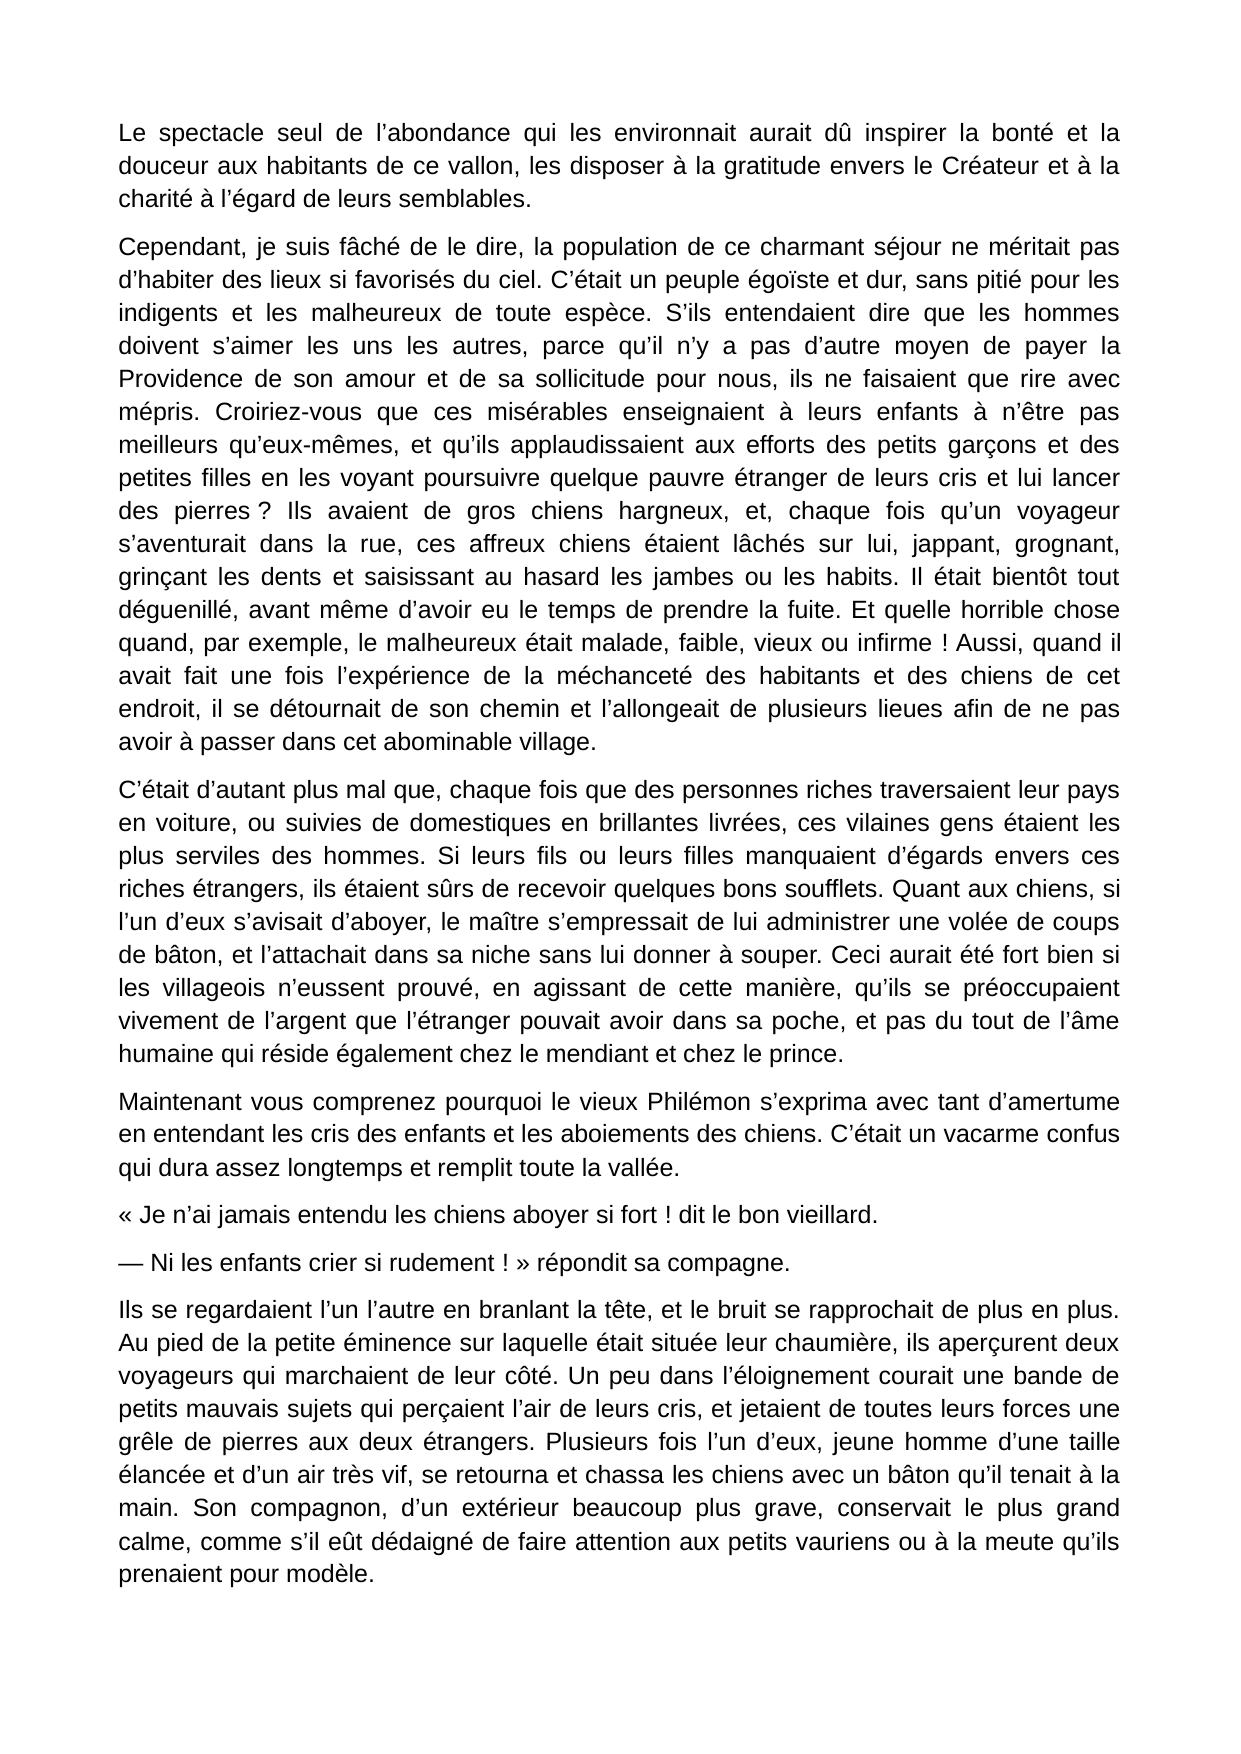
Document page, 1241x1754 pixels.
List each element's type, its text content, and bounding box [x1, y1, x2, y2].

text « Je n’ai jamais entendu les chiens aboyer si fort ! dit le bon vieillard. [118, 1200, 1122, 1229]
text C’était d’autant plus mal que, chaque fois que des personnes riches traversaient leur pays en voiture, ou suivies de domestiques en brillantes livrées, ces vilaines gens étaient les plus serviles des hommes. Si leurs fils ou leurs filles manquaient d’égards envers ces riches étrangers, ils étaient sûrs de recevoir quelques bons soufflets. Quant aux chiens, si l’un d’eux s’avisait d’aboyer, le maître s’empressait de lui administrer une volée de coups de bâton, et l’attachait dans sa niche sans lui donner à souper. Ceci aurait été fort bien si les villageois n’eussent prouvé, en agissant de cette manière, qu’ils se préoccupaient vivement de l’argent que l’étranger pouvait avoir dans sa poche, et pas du tout de l’âme humaine qui réside également chez le mendiant et chez le prince. [118, 775, 1122, 1068]
text — Ni les enfants crier si rudement ! » répondit sa compagne. [118, 1248, 1122, 1276]
text Maintenant vous comprenez pourquoi le vieux Philémon s’exprima avec tant d’amertume en entendant les cris des enfants et les aboiements des chiens. C’était un vacarme confus qui dura assez longtemps et remplit toute la vallée. [118, 1086, 1122, 1181]
text Le spectacle seul de l’abondance qui les environnait aurait dû inspirer la bonté et la douceur aux habitants de ce vallon, les disposer à la gratitude envers le Créateur et à la charité à l’égard de leurs semblables. [118, 118, 1122, 213]
text Cependant, je suis fâché de le dire, la population de ce charmant séjour ne méritait pas d’habiter des lieux si favorisés du ciel. C’était un peuple égoïste et dur, sans pitié pour les indigents et les malheureux de toute espèce. S’ils entendaient dire que les hommes doivent s’aimer les uns les autres, parce qu’il n’y a pas d’autre moyen de payer la Providence de son amour et de sa sollicitude pour nous, ils ne faisaient que rire avec mépris. Croiriez-vous que ces misérables enseignaient à leurs enfants à n’être pas meilleurs qu’eux-mêmes, et qu’ils applaudissaient aux efforts des petits garçons et des petites filles en les voyant poursuivre quelque pauvre étranger de leurs cris et lui lancer des pierres ? Ils avaient de gros chiens hargneux, et, chaque fois qu’un voyageur s’aventurait dans la rue, ces affreux chiens étaient lâchés sur lui, jappant, grognant, grinçant les dents et saisissant au hasard les jambes ou les habits. Il était bientôt tout déguenillé, avant même d’avoir eu le temps de prendre la fuite. Et quelle horrible chose quand, par exemple, le malheureux était malade, faible, vieux ou infirme ! Aussi, quand il avait fait une fois l’expérience de la méchanceté des habitants et des chiens de cet endroit, il se détournait de son chemin et l’allongeait de plusieurs lieues afin de ne pas avoir à passer dans cet abominable village. [118, 232, 1122, 756]
text Ils se regardaient l’un l’autre en branlant la tête, et le bruit se rapprochait de plus en plus. Au pied de la petite éminence sur laquelle était située leur chaumière, ils aperçurent deux voyageurs qui marchaient de leur côté. Un peu dans l’éloignement courait une bande de petits mauvais sujets qui perçaient l’air de leurs cris, et jetaient de toutes leurs forces une grêle de pierres aux deux étrangers. Plusieurs fois l’un d’eux, jeune homme d’une taille élancée et d’un air très vif, se retourna et chassa les chiens avec un bâton qu’il tenait à la main. Son compagnon, d’un extérieur beaucoup plus grave, conservait le plus grand calme, comme s’il eût dédaigné de faire attention aux petits vauriens ou à la meute qu’ils prenaient pour modèle. [118, 1295, 1122, 1588]
